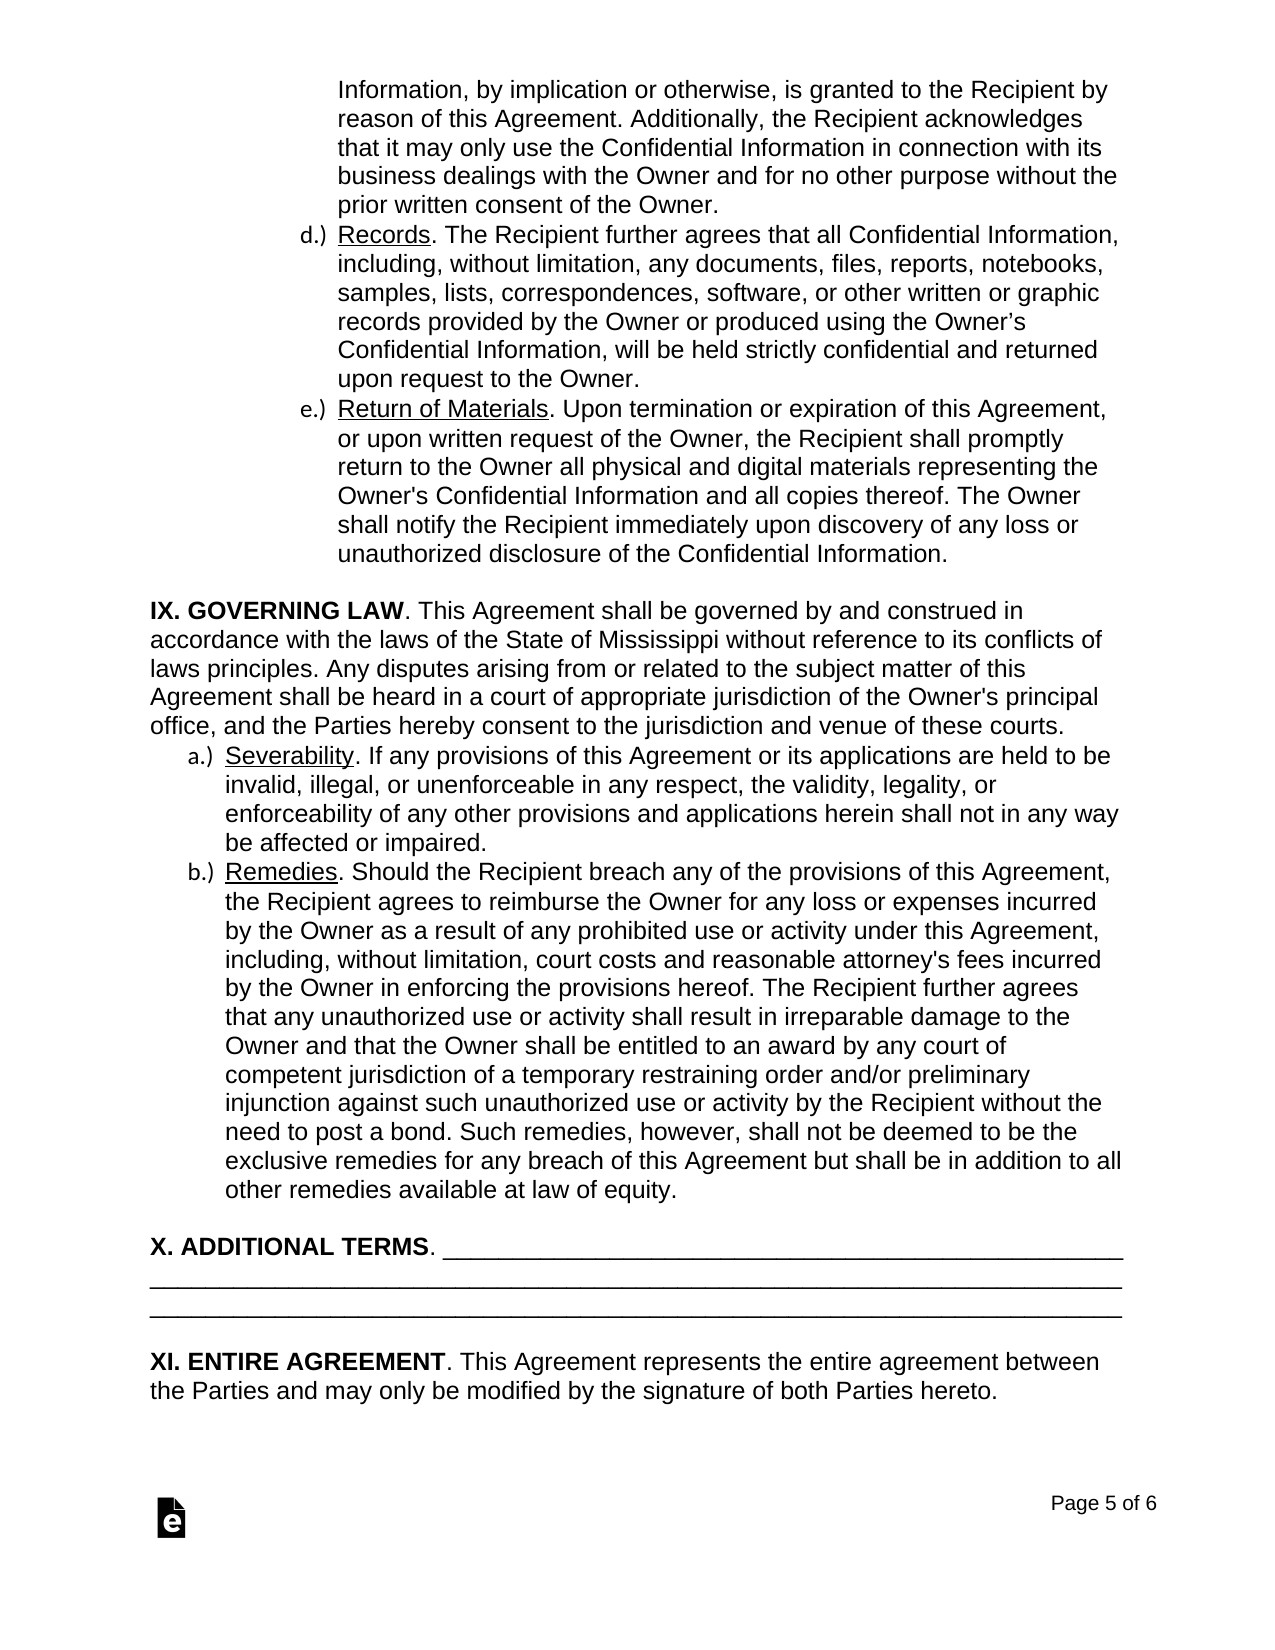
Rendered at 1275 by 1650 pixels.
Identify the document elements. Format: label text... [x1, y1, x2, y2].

list Information, by implication or otherwise, is granted to the Recipient by reason of this Agreement. Additionally, the Recipient acknowledges that it may only use the Confidential Information in connection with its business dealings with the Owner and for no other purpose without the prior written consent of the Owner. [300, 75, 1125, 219]
list Remedies. Should the Recipient breach any of the provisions of this Agreement, the Recipient agrees to reimburse the Owner for any loss or expenses incurred by the Owner as a result of any prohibited use or activity under this Agreement, including, without limitation, court costs and reasonable attorney's fees incurred by the Owner in enforcing the provisions hereof. The Recipient further agrees that any unauthorized use or activity shall result in irreparable damage to the Owner and that the Owner shall be entitled to an award by any court of competent jurisdiction of a temporary restraining order and/or preliminary injunction against such unauthorized use or activity by the Recipient without the need to post a bond. Such remedies, however, shall not be deemed to be the exclusive remedies for any breach of this Agreement but shall be in addition to all other remedies available at law of equity. [187, 857, 1125, 1203]
text X. ADDITIONAL TERMS. _________________________________________________ [150, 1232, 1125, 1261]
list Records. The Recipient further agrees that all Confidential Information, including, without limitation, any documents, files, reports, notebooks, samples, lists, correspondences, software, or other written or graphic records provided by the Owner or produced using the Owner’s Confidential Information, will be held strictly confidential and returned upon request to the Owner. [300, 219, 1125, 393]
text XI. ENTIRE AGREEMENT. This Agreement represents the entire agreement between the Parties and may only be modified by the signature of both Parties hereto. [150, 1347, 1125, 1404]
list Severability. If any provisions of this Agreement or its applications are held to be invalid, illegal, or unenforceable in any respect, the validity, legality, or enforceability of any other provisions and applications herein shall not in any way be affected or impaired. [187, 740, 1125, 857]
text IX. GOVERNING LAW. This Agreement shall be governed by and construed in accordance with the laws of the State of Mississippi without reference to its conflicts of laws principles. Any disputes arising from or related to the subject matter of this Agreement shall be heard in a court of appropriate jurisdiction of the Owner's principal office, and the Parties hereby consent to the jurisdiction and venue of these courts. [150, 596, 1125, 740]
list Return of Materials. Upon termination or expiration of this Agreement, or upon written request of the Owner, the Recipient shall promptly return to the Owner all physical and digital materials representing the Owner's Confidential Information and all copies thereof. The Owner shall notify the Recipient immediately upon discovery of any loss or unauthorized disclosure of the Confidential Information. [300, 393, 1125, 567]
text ____________________________________________________________________________________________________________________________________________ [150, 1261, 1125, 1318]
